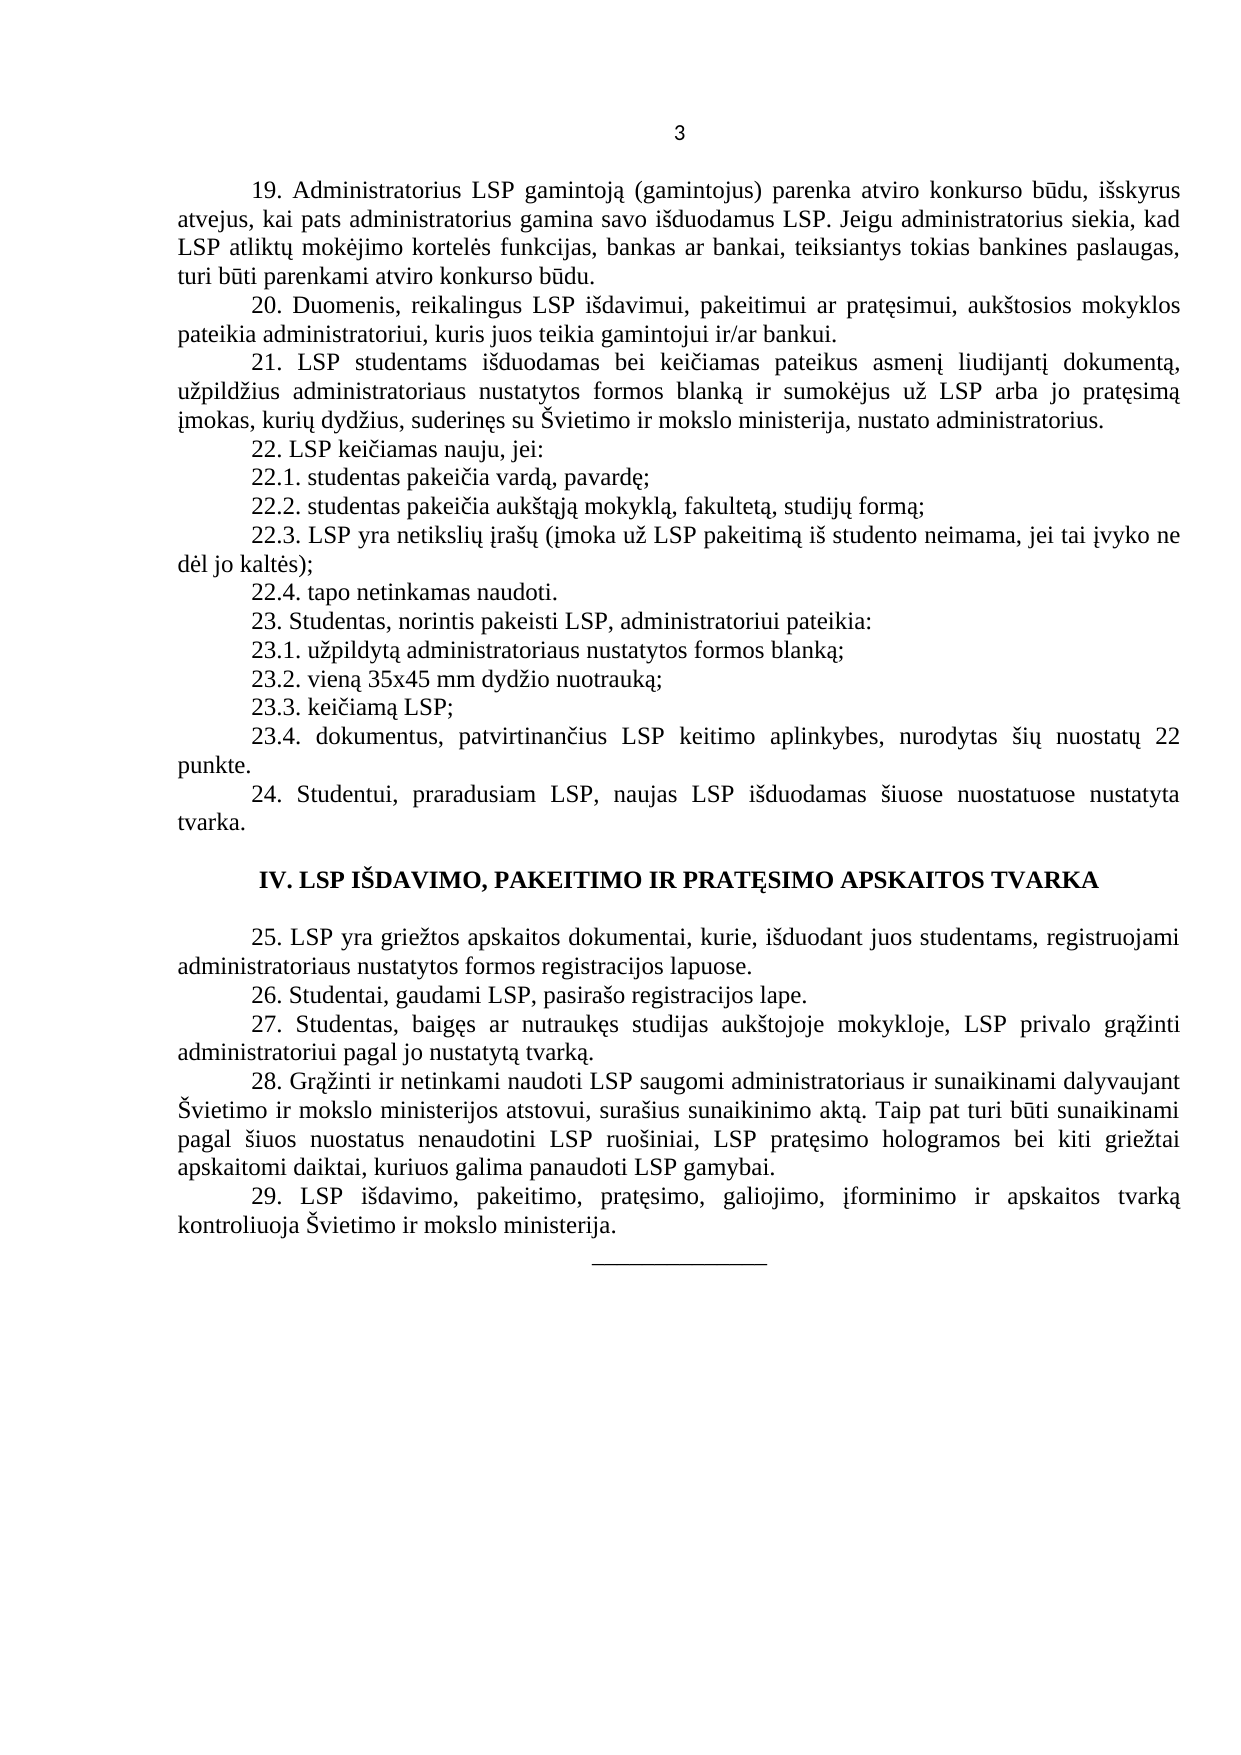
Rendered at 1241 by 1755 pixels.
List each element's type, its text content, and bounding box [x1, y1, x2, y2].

text 25. LSP yra griežtos apskaitos dokumentai, kurie, išduodant juos studentams, registruojami administratoriaus nustatytos formos registracijos lapuose. [177, 922, 1181, 980]
text IV. LSP išdavimo, pakeitimo ir pratęsimo apskaitos tvarka [177, 865, 1181, 894]
text 23.3. keičiamą LSP; [177, 692, 1181, 721]
text 23.4. dokumentus, patvirtinančius LSP keitimo aplinkybes, nurodytas šių nuostatų 22 punkte. [177, 721, 1181, 779]
text 29. LSP išdavimo, pakeitimo, pratęsimo, galiojimo, įforminimo ir apskaitos tvarką kontroliuoja Švietimo ir mokslo ministerija. [177, 1181, 1181, 1239]
text 27. Studentas, baigęs ar nutraukęs studijas aukštojoje mokykloje, LSP privalo grąžinti administratoriui pagal jo nustatytą tvarką. [177, 1009, 1181, 1066]
text 22.1. studentas pakeičia vardą, pavardę; [177, 462, 1181, 491]
text 22. LSP keičiamas nauju, jei: [177, 434, 1181, 462]
text 23.1. užpildytą administratoriaus nustatytos formos blanką; [177, 635, 1181, 664]
text 19. Administratorius LSP gamintoją (gamintojus) parenka atviro konkurso būdu, išskyrus atvejus, kai pats administratorius gamina savo išduodamus LSP. Jeigu administratorius siekia, kad LSP atliktų mokėjimo kortelės funkcijas, bankas ar bankai, teiksiantys tokias bankines paslaugas, turi būti parenkami atviro konkurso būdu. [177, 175, 1181, 290]
text 21. LSP studentams išduodamas bei keičiamas pateikus asmenį liudijantį dokumentą, užpildžius administratoriaus nustatytos formos blanką ir sumokėjus už LSP arba jo pratęsimą įmokas, kurių dydžius, suderinęs su Švietimo ir mokslo ministerija, nustato administratorius. [177, 347, 1181, 434]
text 22.3. LSP yra netikslių įrašų (įmoka už LSP pakeitimą iš studento neimama, jei tai įvyko ne dėl jo kaltės); [177, 520, 1181, 577]
text 23.2. vieną 35x45 mm dydžio nuotrauką; [177, 664, 1181, 692]
text ______________ [177, 1239, 1181, 1267]
text 22.4. tapo netinkamas naudoti. [177, 577, 1181, 606]
text 20. Duomenis, reikalingus LSP išdavimui, pakeitimui ar pratęsimui, aukštosios mokyklos pateikia administratoriui, kuris juos teikia gamintojui ir/ar bankui. [177, 290, 1181, 347]
text 24. Studentui, praradusiam LSP, naujas LSP išduodamas šiuose nuostatuose nustatyta tvarka. [177, 779, 1181, 836]
text 28. Grąžinti ir netinkami naudoti LSP saugomi administratoriaus ir sunaikinami dalyvaujant Švietimo ir mokslo ministerijos atstovui, surašius sunaikinimo aktą. Taip pat turi būti sunaikinami pagal šiuos nuostatus nenaudotini LSP ruošiniai, LSP pratęsimo hologramos bei kiti griežtai apskaitomi daiktai, kuriuos galima panaudoti LSP gamybai. [177, 1066, 1181, 1181]
text 26. Studentai, gaudami LSP, pasirašo registracijos lape. [177, 980, 1181, 1009]
text 23. Studentas, norintis pakeisti LSP, administratoriui pateikia: [177, 606, 1181, 635]
text 22.2. studentas pakeičia aukštąją mokyklą, fakultetą, studijų formą; [177, 491, 1181, 520]
